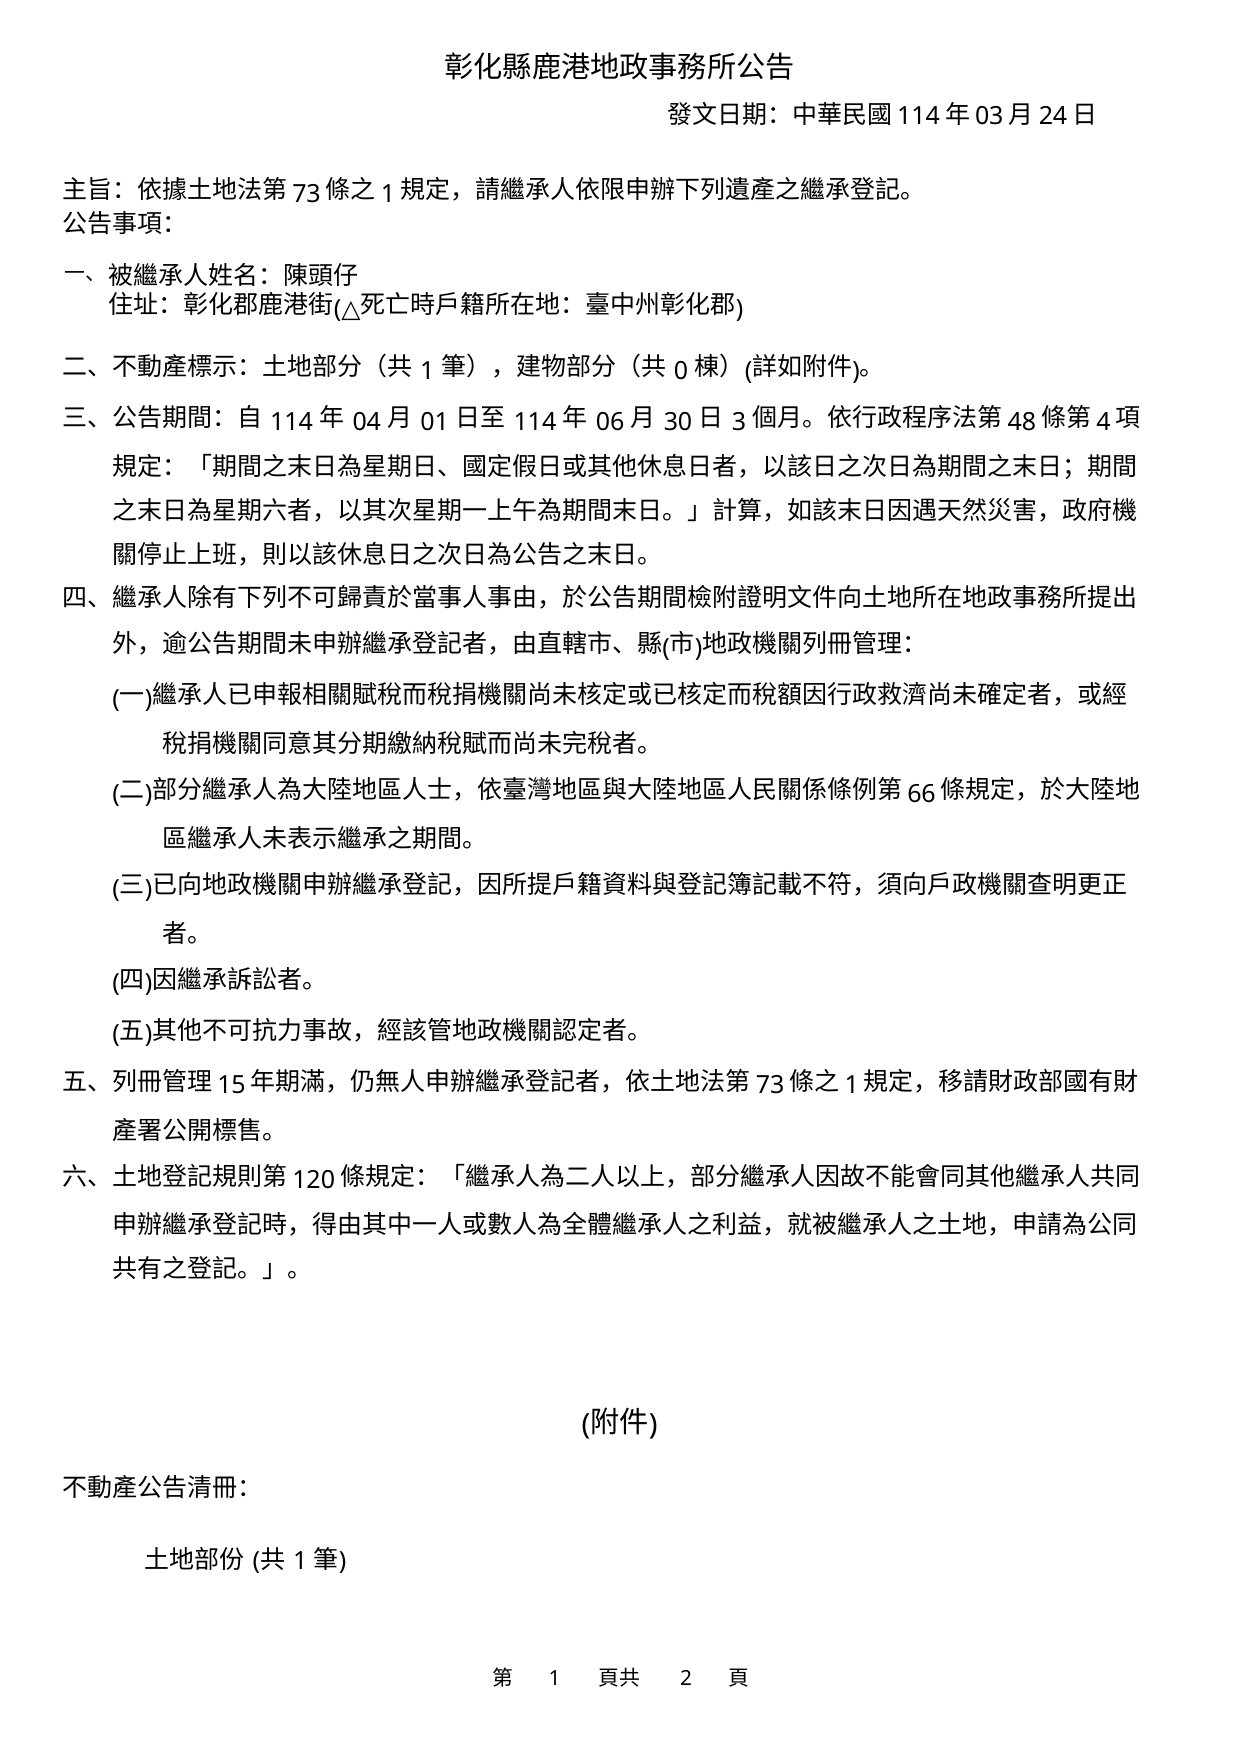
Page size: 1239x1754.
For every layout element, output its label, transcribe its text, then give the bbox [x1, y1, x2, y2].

table_cell [62, 1658, 109, 1698]
table_header [585, 0, 653, 41]
table_header [62, 0, 109, 41]
table_cell 一、 [62, 261, 109, 312]
table_cell 被繼承人姓名：陳頭仔 住址：彰化郡鹿港街(△死亡時戶籍所在地：臺中州彰化郡) [109, 261, 1177, 353]
table_cell [1177, 1526, 1239, 1597]
table_cell [1177, 1454, 1239, 1526]
table_cell 第 [483, 1658, 523, 1698]
table_cell [759, 1598, 1177, 1657]
table_cell [62, 1598, 109, 1657]
table_cell (附件) [62, 1392, 1177, 1453]
table_cell [1177, 1598, 1239, 1657]
table_cell [718, 1598, 759, 1657]
table_cell [0, 1526, 62, 1597]
table_header [718, 0, 759, 41]
table_cell [759, 1352, 1177, 1392]
table_cell [1177, 1658, 1239, 1698]
table_cell [109, 95, 482, 135]
table_header [523, 0, 585, 41]
table_cell [0, 41, 62, 94]
table_cell [483, 135, 523, 176]
table_cell [109, 1352, 482, 1392]
table_cell [109, 135, 482, 176]
table_cell [1177, 216, 1239, 261]
table_cell [0, 1454, 62, 1526]
table_header [0, 0, 62, 41]
table_cell [109, 1598, 482, 1657]
table_cell [718, 135, 759, 176]
table_cell [483, 95, 523, 135]
table_cell [483, 1598, 523, 1657]
table_cell [667, 135, 718, 176]
table_cell [109, 1658, 482, 1698]
table_cell 彰化縣鹿港地政事務所公告 [62, 41, 1177, 94]
table_cell [1177, 135, 1239, 176]
table_cell 頁 [718, 1658, 759, 1698]
table_cell [523, 1598, 585, 1657]
table_cell [0, 312, 62, 353]
table_cell [483, 1352, 523, 1392]
table_cell [62, 135, 109, 176]
table_cell [62, 1352, 109, 1392]
table_cell [585, 95, 653, 135]
table_cell 主旨：依據土地法第73條之1規定，請繼承人依限申辦下列遺產之繼承登記。 公告事項： [62, 176, 1177, 261]
table_cell [0, 1658, 62, 1698]
table_cell [523, 135, 585, 176]
table_cell [1177, 95, 1239, 135]
table_cell [0, 261, 62, 312]
table_header [653, 0, 667, 41]
table_cell [667, 1352, 718, 1392]
table_cell [667, 1598, 718, 1657]
table_cell [1177, 1392, 1239, 1453]
table_header [483, 0, 523, 41]
table_cell 二、不動產標示：土地部分（共 1 筆），建物部分（共 0 棟）(詳如附件)。 三、公告期間：自 114 年 04 月 01 日至 114 年 06 月 30 日 3 個月。依行政程序法第48條第4項 規定：「期間之末日為星期日、國定假日或其他休息日者，以該日之次日為期間之末日；期間 之末日為星期六者，以其次星期一上午為期間末日。」計算，如該末日因遇天然災害，政府機 關停止上班，則以該休息日之次日為公告之末日。 四、繼承人除有下列不可歸責於當事人事由，於公告期間檢附證明文件向土地所在地政事務所提出 外，逾公告期間未申辦繼承登記者，由直轄市、縣(市)地政機關列冊管理： (一)繼承人已申報相關賦稅而稅捐機關尚未核定或已核定而稅額因行政救濟尚未確定者，或經 稅捐機關同意其分期繳納稅賦而尚未完稅者。 (二)部分繼承人為大陸地區人士，依臺灣地區與大陸地區人民關係條例第66條規定，於大陸地 區繼承人未表示繼承之期間。 (三)已向地政機關申辦繼承登記，因所提戶籍資料與登記簿記載不符，須向戶政機關查明更正 者。 (四)因繼承訴訟者。 (五)其他不可抗力事故，經該管地政機關認定者。 五、列冊管理15年期滿，仍無人申辦繼承登記者，依土地法第73條之1規定，移請財政部國有財 產署公開標售。 六、土地登記規則第120條規定：「繼承人為二人以上，部分繼承人因故不能會同其他繼承人共同 申辦繼承登記時，得由其中一人或數人為全體繼承人之利益，就被繼承人之土地，申請為公同 共有之登記。」。 [62, 353, 1177, 1352]
table_cell [1177, 353, 1239, 1352]
table_cell [1177, 1352, 1239, 1392]
table_cell [759, 135, 1177, 176]
table_cell [585, 135, 653, 176]
table_header [1177, 0, 1239, 41]
table_cell [0, 1352, 62, 1392]
table_cell [653, 95, 667, 135]
table_cell [653, 1352, 667, 1392]
table_cell [62, 312, 109, 353]
table_cell 不動產公告清冊： [62, 1454, 1177, 1526]
table_cell 發文日期：中華民國114年03月24日 [667, 95, 1177, 135]
table_cell [0, 1392, 62, 1453]
table_cell 1 [523, 1658, 585, 1698]
table_cell [0, 216, 62, 261]
table_cell [718, 1352, 759, 1392]
table_cell [585, 1352, 653, 1392]
table_cell [1177, 312, 1239, 353]
table_cell [1177, 176, 1239, 216]
table_cell [1177, 41, 1239, 94]
table_cell [0, 176, 62, 216]
table_cell 頁共 [585, 1658, 653, 1698]
table_cell [0, 135, 62, 176]
table_cell 2 [653, 1658, 718, 1698]
table_cell [585, 1598, 653, 1657]
table_cell [1177, 261, 1239, 312]
table_cell [653, 1598, 667, 1657]
table_cell [523, 95, 585, 135]
table_cell 土地部份 (共 1 筆) [62, 1526, 1177, 1597]
table_cell [62, 95, 109, 135]
table_header [759, 0, 1177, 41]
table_header [109, 0, 482, 41]
table_cell [523, 1352, 585, 1392]
table_header [667, 0, 718, 41]
table_cell [0, 1598, 62, 1657]
table_cell [0, 95, 62, 135]
table_cell [653, 135, 667, 176]
table_cell [0, 353, 62, 1352]
table_cell [759, 1658, 1177, 1698]
